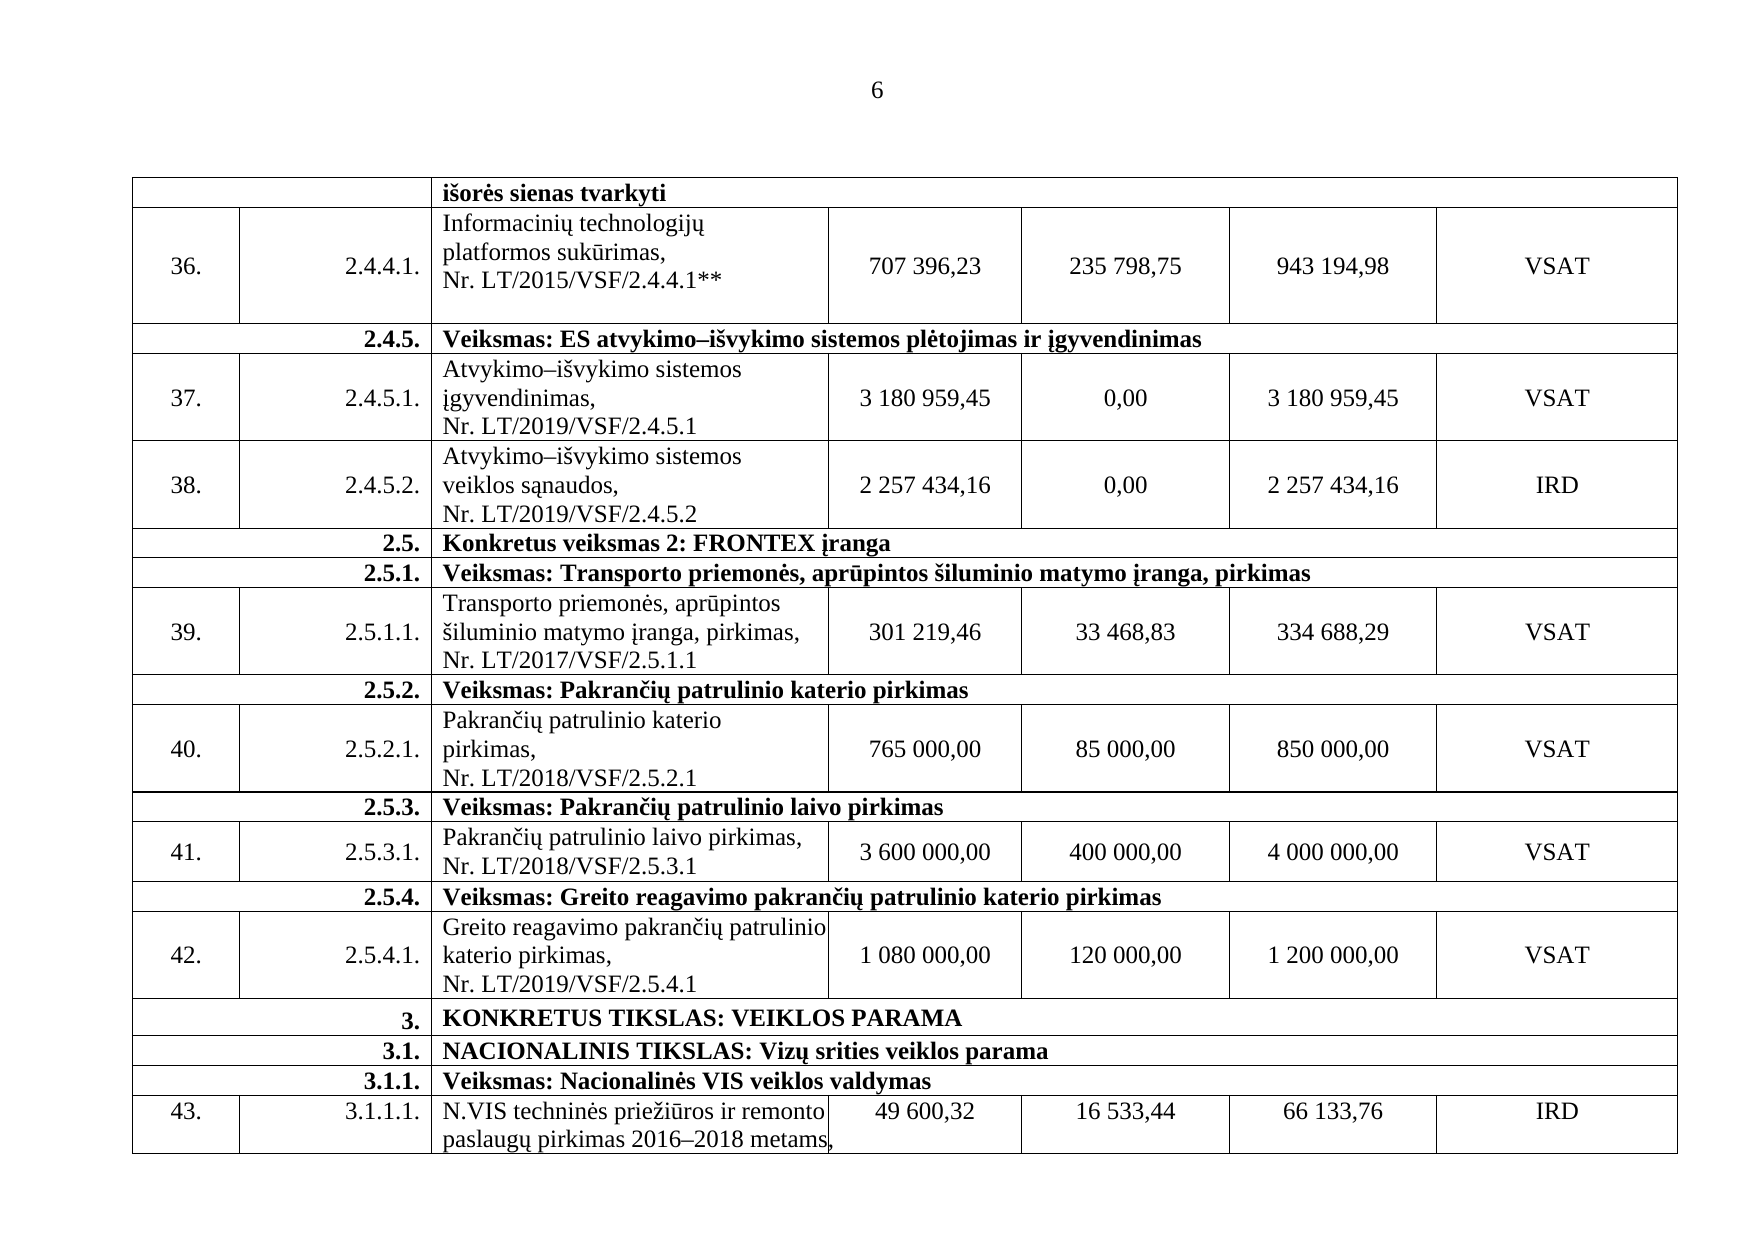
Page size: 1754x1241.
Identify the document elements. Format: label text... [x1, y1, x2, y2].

table_cell 3. [133, 999, 431, 1035]
table_cell Informacinių technologijų platformos sukūrimas, Nr. LT/2015/VSF/2.4.4.1** [432, 208, 828, 323]
table_cell Pakrančių patrulinio katerio pirkimas, Nr. LT/2018/VSF/2.5.2.1 [432, 705, 828, 791]
table_cell 400 000,00 [1022, 822, 1229, 881]
table_cell Veiksmas: Pakrančių patrulinio laivo pirkimas [432, 793, 1677, 821]
table_cell Pakrančių patrulinio laivo pirkimas, Nr. LT/2018/VSF/2.5.3.1 [432, 822, 828, 881]
table_cell 943 194,98 [1230, 208, 1436, 323]
table_cell Veiksmas: Transporto priemonės, aprūpintos šiluminio matymo įranga, pirkimas [432, 558, 1677, 587]
table_cell VSAT [1437, 208, 1677, 323]
table_cell 2.5.4. [133, 882, 431, 911]
table_cell 2.4.4.1. [240, 208, 431, 323]
table_cell NACIONALINIS TIKSLAS: Vizų srities veiklos parama [432, 1036, 1677, 1065]
table_cell 2.4.5.1. [240, 354, 431, 440]
table_cell 1 200 000,00 [1230, 912, 1436, 998]
table_cell 850 000,00 [1230, 705, 1436, 791]
table_cell KONKRETUS TIKSLAS: VEIKLOS PARAMA [432, 999, 1677, 1035]
table_cell Atvykimo–išvykimo sistemos įgyvendinimas, Nr. LT/2019/VSF/2.4.5.1 [432, 354, 828, 440]
table_cell 0,00 [1022, 441, 1229, 527]
table_cell 2.5.2.1. [240, 705, 431, 791]
table_cell 3.1.1.1. [240, 1096, 431, 1153]
table_cell Transporto priemonės, aprūpintos šiluminio matymo įranga, pirkimas, Nr. LT/2017/VSF/2.5.1.1 [432, 588, 828, 674]
table_cell 2 257 434,16 [1230, 441, 1436, 527]
table_cell 85 000,00 [1022, 705, 1229, 791]
table_cell 42. [133, 912, 239, 998]
table_cell VSAT [1437, 588, 1677, 674]
table_cell 0,00 [1022, 354, 1229, 440]
table_cell 301 219,46 [829, 588, 1021, 674]
table_cell 40. [133, 705, 239, 791]
table_cell N.VIS techninės priežiūros ir remonto paslaugų pirkimas 2016–2018 metams, Nr. LT/2016/VSF/3.1.1.1 [432, 1096, 828, 1153]
table_cell 1 080 000,00 [829, 912, 1021, 998]
table_cell 334 688,29 [1230, 588, 1436, 674]
table_cell Veiksmas: Nacionalinės VIS veiklos valdymas [432, 1066, 1677, 1095]
table_cell 33 468,83 [1022, 588, 1229, 674]
table_cell 38. [133, 441, 239, 527]
table_cell 2.4.5.2. [240, 441, 431, 527]
table_cell 2.5.3.1. [240, 822, 431, 881]
table_cell išorės sienas tvarkyti [432, 178, 1677, 207]
table_cell 49 600,32 [829, 1096, 1021, 1153]
table_cell IRD [1437, 441, 1677, 527]
table_cell 3.1.1. [133, 1066, 431, 1095]
table_cell Greito reagavimo pakrančių patrulinio katerio pirkimas, Nr. LT/2019/VSF/2.5.4.1 [432, 912, 828, 998]
table_cell 39. [133, 588, 239, 674]
table_cell 37. [133, 354, 239, 440]
table_cell 41. [133, 822, 239, 881]
table_cell VSAT [1437, 822, 1677, 881]
table_cell Atvykimo–išvykimo sistemos veiklos sąnaudos, Nr. LT/2019/VSF/2.4.5.2 [432, 441, 828, 527]
table_cell 707 396,23 [829, 208, 1021, 323]
table_cell 2.5.1. [133, 558, 431, 587]
table_cell 2.5.4.1. [240, 912, 431, 998]
table_cell 3 180 959,45 [1230, 354, 1436, 440]
table_cell 765 000,00 [829, 705, 1021, 791]
table_cell Veiksmas: Pakrančių patrulinio katerio pirkimas [432, 675, 1677, 704]
table_cell Konkretus veiksmas 2: FRONTEX įranga [432, 529, 1677, 557]
table_cell 3 600 000,00 [829, 822, 1021, 881]
table_cell VSAT [1437, 354, 1677, 440]
table_cell Veiksmas: Greito reagavimo pakrančių patrulinio katerio pirkimas [432, 882, 1677, 911]
table_cell 120 000,00 [1022, 912, 1229, 998]
table_cell 2.5.2. [133, 675, 431, 704]
table_cell Veiksmas: ES atvykimo–išvykimo sistemos plėtojimas ir įgyvendinimas [432, 324, 1677, 353]
table_cell [133, 178, 431, 207]
table_cell VSAT [1437, 912, 1677, 998]
table_cell 3.1. [133, 1036, 431, 1065]
table_cell 235 798,75 [1022, 208, 1229, 323]
table_cell 43. [133, 1096, 239, 1153]
table_cell 3 180 959,45 [829, 354, 1021, 440]
table_cell 2.5.3. [133, 793, 431, 821]
table_cell 2.4.5. [133, 324, 431, 353]
table_cell VSAT [1437, 705, 1677, 791]
table_cell 16 533,44 [1022, 1096, 1229, 1153]
table_cell 4 000 000,00 [1230, 822, 1436, 881]
table_cell 36. [133, 208, 239, 323]
table_cell 2.5. [133, 529, 431, 557]
table_cell IRD [1437, 1096, 1677, 1153]
table_cell 2 257 434,16 [829, 441, 1021, 527]
table_cell 66 133,76 [1230, 1096, 1436, 1153]
table_cell 2.5.1.1. [240, 588, 431, 674]
